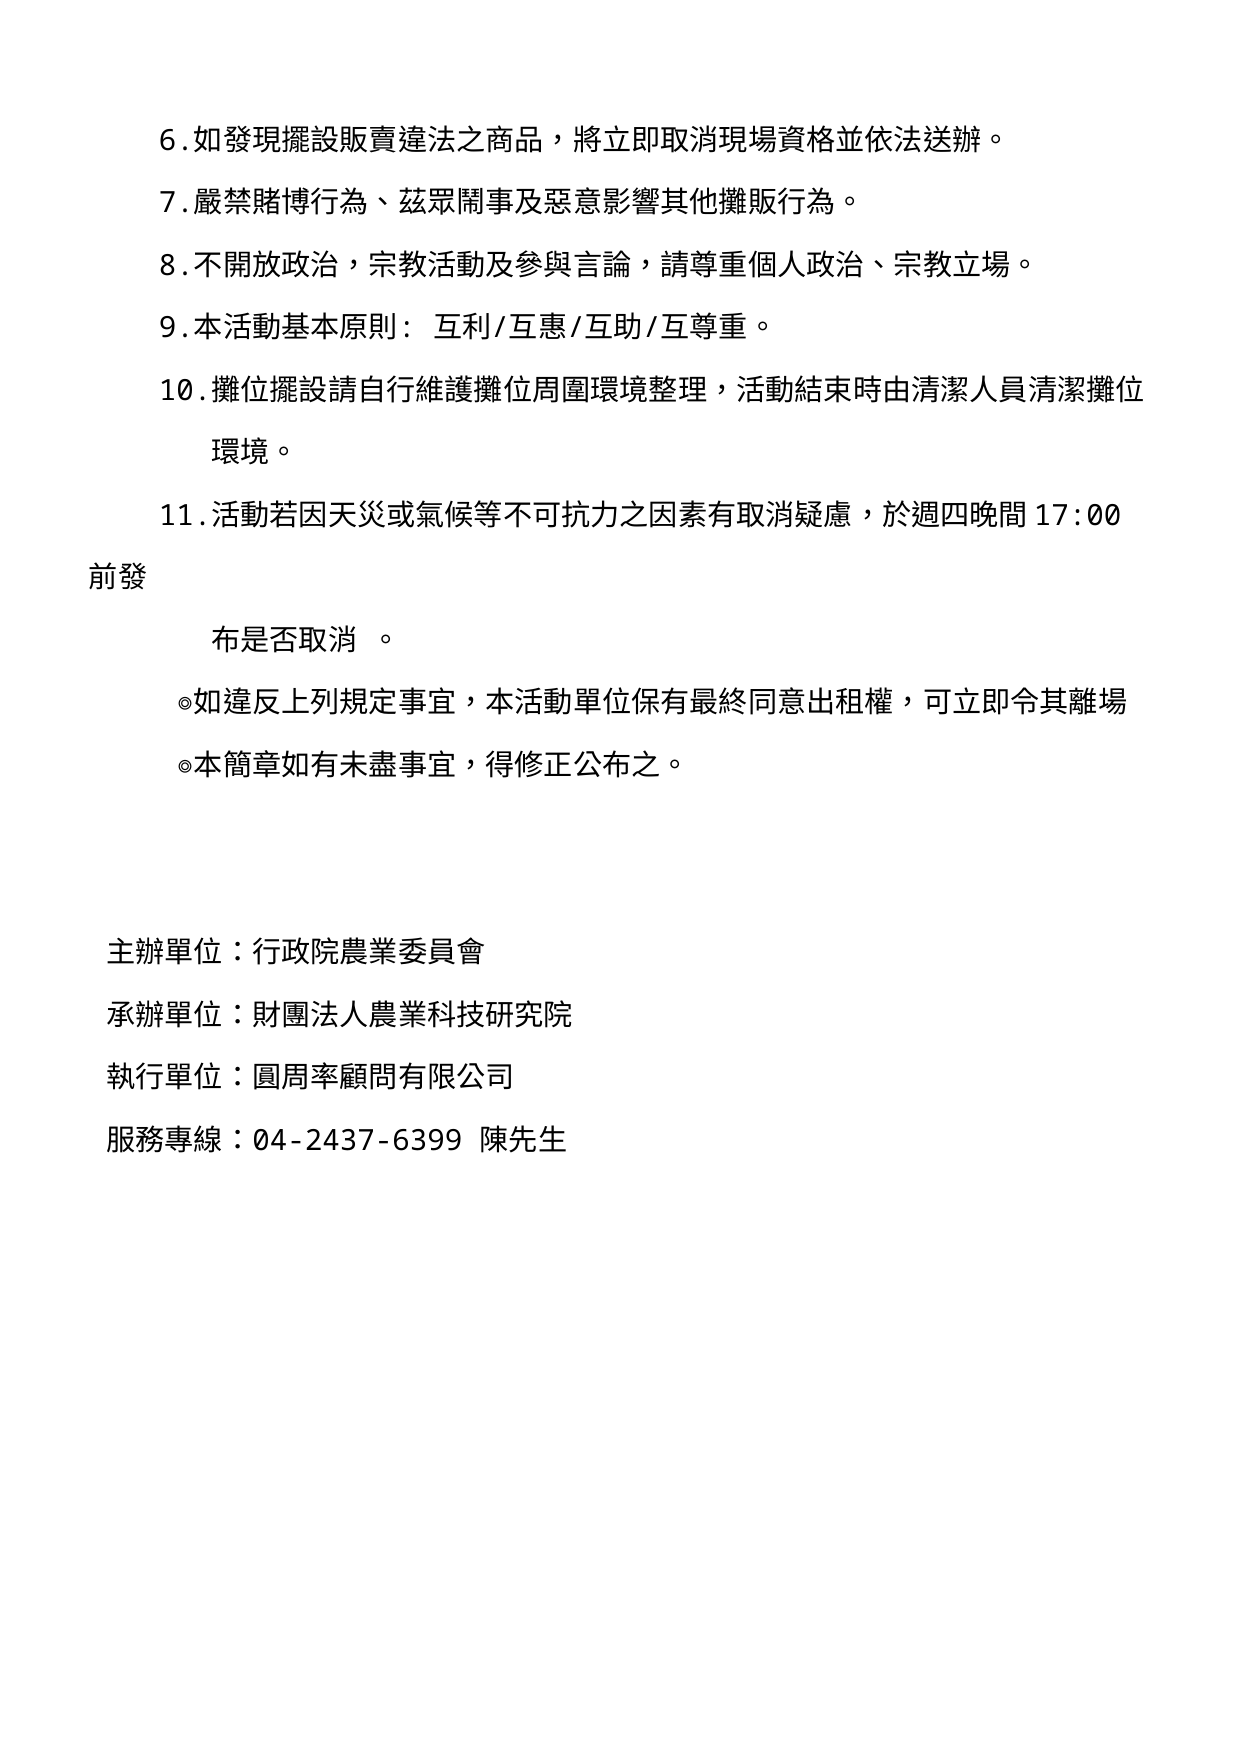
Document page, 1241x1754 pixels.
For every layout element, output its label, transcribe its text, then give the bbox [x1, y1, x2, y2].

text 11.活動若因天災或氣候等不可抗力之因素有取消疑慮，於週四晚間17:00前發 [89, 471, 1152, 596]
text 執行單位：圓周率顧問有限公司 [89, 1033, 1152, 1096]
text 9.本活動基本原則: 互利/互惠/互助/互尊重。 [89, 283, 1152, 346]
text 環境。 [89, 408, 1152, 471]
text 主辦單位：行政院農業委員會 [89, 908, 1152, 971]
text 8.不開放政治，宗教活動及參與言論，請尊重個人政治、宗教立場。 [89, 221, 1152, 283]
text 7.嚴禁賭博行為、茲眾鬧事及惡意影響其他攤販行為。 [89, 158, 1152, 221]
text 6.如發現擺設販賣違法之商品，將立即取消現場資格並依法送辦。 [89, 96, 1152, 158]
text 10.攤位擺設請自行維護攤位周圍環境整理，活動結束時由清潔人員清潔攤位 [89, 346, 1152, 408]
text ◎本簡章如有未盡事宜，得修正公布之。 [89, 721, 1152, 783]
text 服務專線：04-2437-6399 陳先生 [89, 1096, 1152, 1158]
text ◎如違反上列規定事宜，本活動單位保有最終同意出租權，可立即令其離場 [89, 658, 1152, 721]
text 布是否取消 。 [89, 596, 1152, 658]
text 承辦單位：財團法人農業科技研究院 [89, 971, 1152, 1033]
